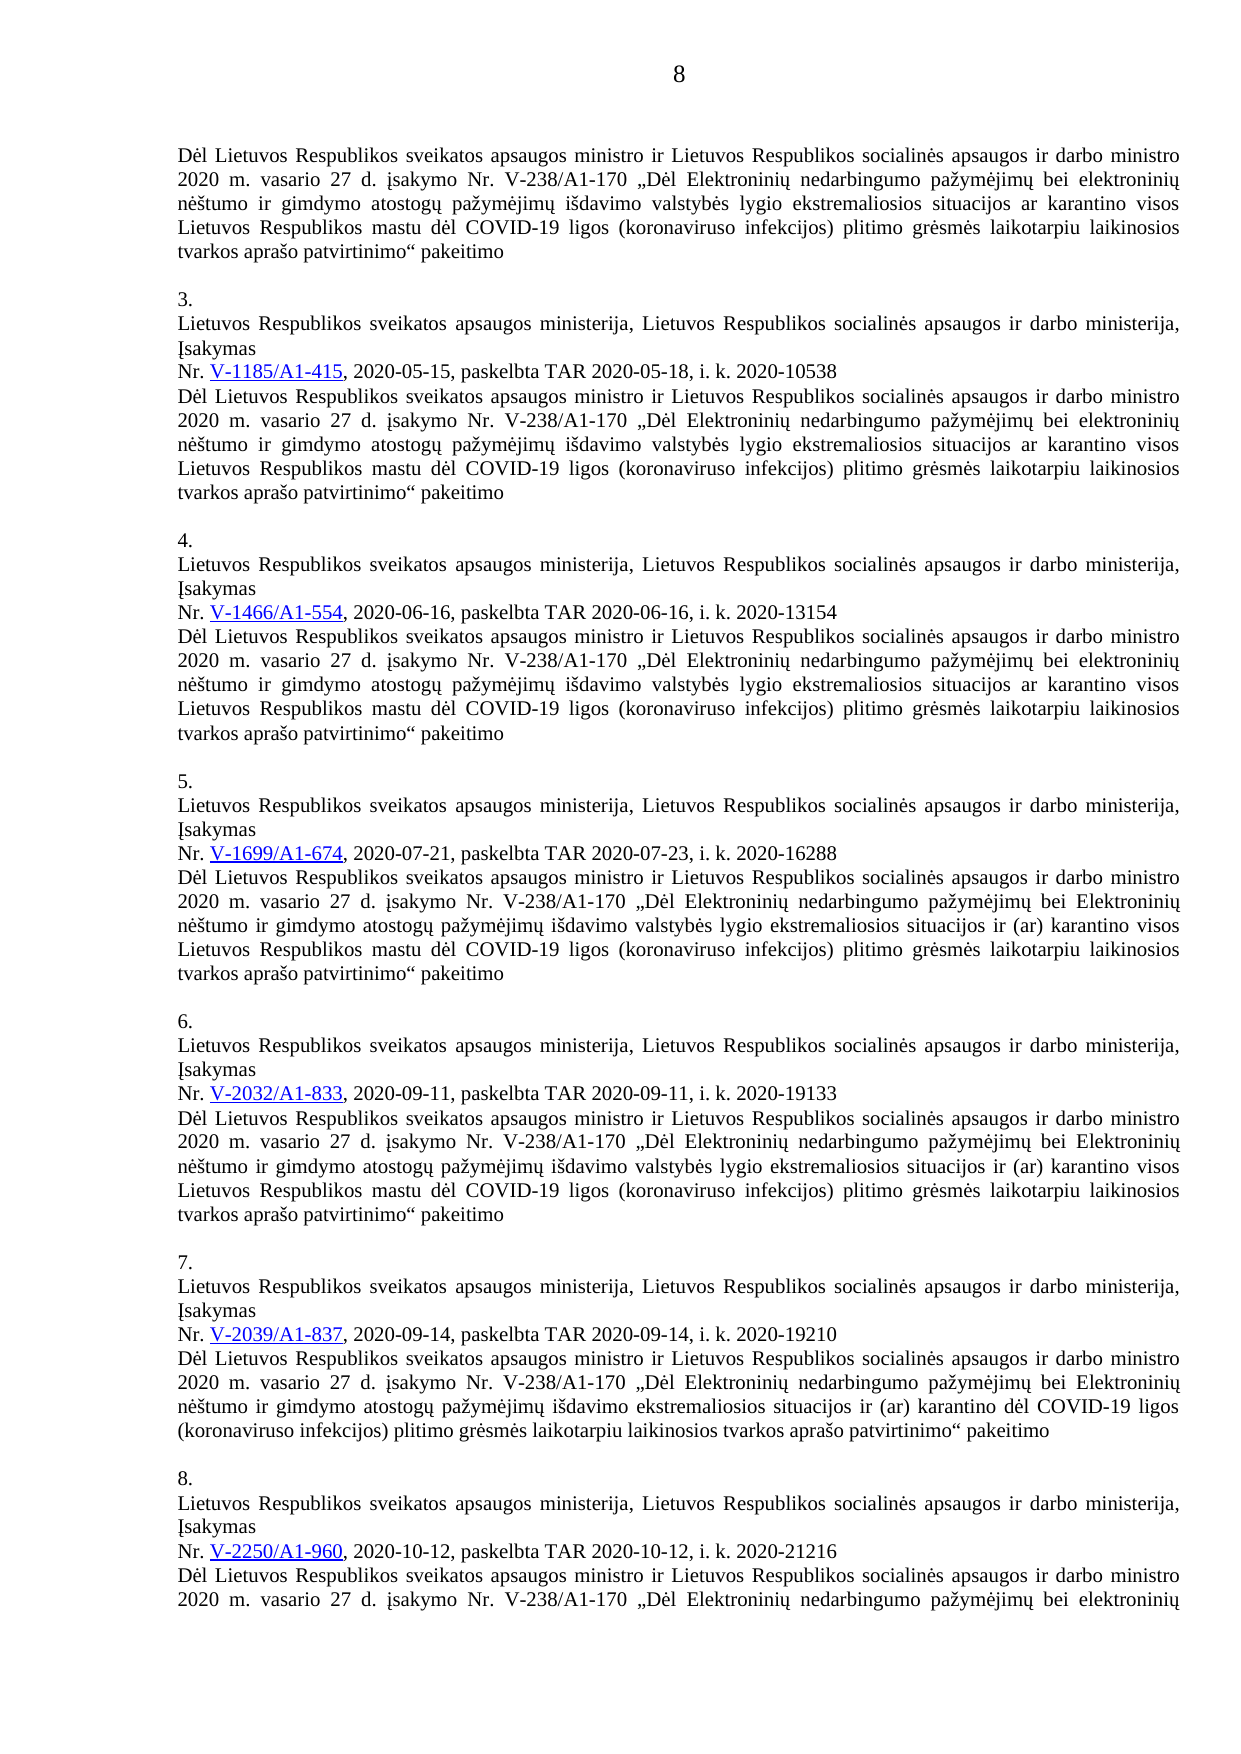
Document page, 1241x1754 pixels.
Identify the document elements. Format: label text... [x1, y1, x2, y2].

text Nr. V-2039/A1-837, 2020-09-14, paskelbta TAR 2020-09-14, i. k. 2020-19210 [177, 1322, 1181, 1346]
text Nr. V-2250/A1-960, 2020-10-12, paskelbta TAR 2020-10-12, i. k. 2020-21216 [177, 1538, 1181, 1563]
text Dėl Lietuvos Respublikos sveikatos apsaugos ministro ir Lietuvos Respublikos socialinės apsaugos ir darbo ministro 2020 m. vasario 27 d. įsakymo Nr. V-238/A1-170 „Dėl Elektroninių nedarbingumo pažymėjimų bei elektroninių nėštumo ir gimdymo atostogų pažymėjimų išdavimo valstybės lygio ekstremaliosios situacijos ar karantino visos Lietuvos Respublikos mastu dėl COVID-19 ligos (koronaviruso infekcijos) plitimo grėsmės laikotarpiu laikinosios tvarkos aprašo patvirtinimo“ pakeitimo [177, 143, 1181, 263]
text 7. [177, 1250, 1181, 1274]
text Nr. V-2032/A1-833, 2020-09-11, paskelbta TAR 2020-09-11, i. k. 2020-19133 [177, 1081, 1181, 1105]
text Nr. V-1699/A1-674, 2020-07-21, paskelbta TAR 2020-07-23, i. k. 2020-16288 [177, 841, 1181, 865]
text 6. [177, 1009, 1181, 1033]
text 3. [177, 287, 1181, 311]
text Dėl Lietuvos Respublikos sveikatos apsaugos ministro ir Lietuvos Respublikos socialinės apsaugos ir darbo ministro 2020 m. vasario 27 d. įsakymo Nr. V-238/A1-170 „Dėl Elektroninių nedarbingumo pažymėjimų bei elektroninių [177, 1563, 1181, 1611]
text 5. [177, 768, 1181, 793]
text Dėl Lietuvos Respublikos sveikatos apsaugos ministro ir Lietuvos Respublikos socialinės apsaugos ir darbo ministro 2020 m. vasario 27 d. įsakymo Nr. V-238/A1-170 „Dėl Elektroninių nedarbingumo pažymėjimų bei elektroninių nėštumo ir gimdymo atostogų pažymėjimų išdavimo valstybės lygio ekstremaliosios situacijos ar karantino visos Lietuvos Respublikos mastu dėl COVID-19 ligos (koronaviruso infekcijos) plitimo grėsmės laikotarpiu laikinosios tvarkos aprašo patvirtinimo“ pakeitimo [177, 383, 1181, 504]
text Dėl Lietuvos Respublikos sveikatos apsaugos ministro ir Lietuvos Respublikos socialinės apsaugos ir darbo ministro 2020 m. vasario 27 d. įsakymo Nr. V-238/A1-170 „Dėl Elektroninių nedarbingumo pažymėjimų bei elektroninių nėštumo ir gimdymo atostogų pažymėjimų išdavimo valstybės lygio ekstremaliosios situacijos ar karantino visos Lietuvos Respublikos mastu dėl COVID-19 ligos (koronaviruso infekcijos) plitimo grėsmės laikotarpiu laikinosios tvarkos aprašo patvirtinimo“ pakeitimo [177, 624, 1181, 744]
text 4. [177, 528, 1181, 552]
text Dėl Lietuvos Respublikos sveikatos apsaugos ministro ir Lietuvos Respublikos socialinės apsaugos ir darbo ministro 2020 m. vasario 27 d. įsakymo Nr. V-238/A1-170 „Dėl Elektroninių nedarbingumo pažymėjimų bei Elektroninių nėštumo ir gimdymo atostogų pažymėjimų išdavimo valstybės lygio ekstremaliosios situacijos ir (ar) karantino visos Lietuvos Respublikos mastu dėl COVID-19 ligos (koronaviruso infekcijos) plitimo grėsmės laikotarpiu laikinosios tvarkos aprašo patvirtinimo“ pakeitimo [177, 865, 1181, 985]
text Lietuvos Respublikos sveikatos apsaugos ministerija, Lietuvos Respublikos socialinės apsaugos ir darbo ministerija, Įsakymas [177, 1274, 1181, 1322]
text Lietuvos Respublikos sveikatos apsaugos ministerija, Lietuvos Respublikos socialinės apsaugos ir darbo ministerija, Įsakymas [177, 311, 1181, 359]
text Lietuvos Respublikos sveikatos apsaugos ministerija, Lietuvos Respublikos socialinės apsaugos ir darbo ministerija, Įsakymas [177, 1033, 1181, 1081]
text Dėl Lietuvos Respublikos sveikatos apsaugos ministro ir Lietuvos Respublikos socialinės apsaugos ir darbo ministro 2020 m. vasario 27 d. įsakymo Nr. V-238/A1-170 „Dėl Elektroninių nedarbingumo pažymėjimų bei Elektroninių nėštumo ir gimdymo atostogų pažymėjimų išdavimo ekstremaliosios situacijos ir (ar) karantino dėl COVID-19 ligos (koronaviruso infekcijos) plitimo grėsmės laikotarpiu laikinosios tvarkos aprašo patvirtinimo“ pakeitimo [177, 1346, 1181, 1442]
text Lietuvos Respublikos sveikatos apsaugos ministerija, Lietuvos Respublikos socialinės apsaugos ir darbo ministerija, Įsakymas [177, 1490, 1181, 1538]
text Dėl Lietuvos Respublikos sveikatos apsaugos ministro ir Lietuvos Respublikos socialinės apsaugos ir darbo ministro 2020 m. vasario 27 d. įsakymo Nr. V-238/A1-170 „Dėl Elektroninių nedarbingumo pažymėjimų bei Elektroninių nėštumo ir gimdymo atostogų pažymėjimų išdavimo valstybės lygio ekstremaliosios situacijos ir (ar) karantino visos Lietuvos Respublikos mastu dėl COVID-19 ligos (koronaviruso infekcijos) plitimo grėsmės laikotarpiu laikinosios tvarkos aprašo patvirtinimo“ pakeitimo [177, 1105, 1181, 1226]
text Nr. V-1466/A1-554, 2020-06-16, paskelbta TAR 2020-06-16, i. k. 2020-13154 [177, 600, 1181, 624]
text Lietuvos Respublikos sveikatos apsaugos ministerija, Lietuvos Respublikos socialinės apsaugos ir darbo ministerija, Įsakymas [177, 793, 1181, 841]
text Nr. V-1185/A1-415, 2020-05-15, paskelbta TAR 2020-05-18, i. k. 2020-10538 [177, 359, 1181, 383]
text Lietuvos Respublikos sveikatos apsaugos ministerija, Lietuvos Respublikos socialinės apsaugos ir darbo ministerija, Įsakymas [177, 552, 1181, 600]
text 8. [177, 1466, 1181, 1490]
